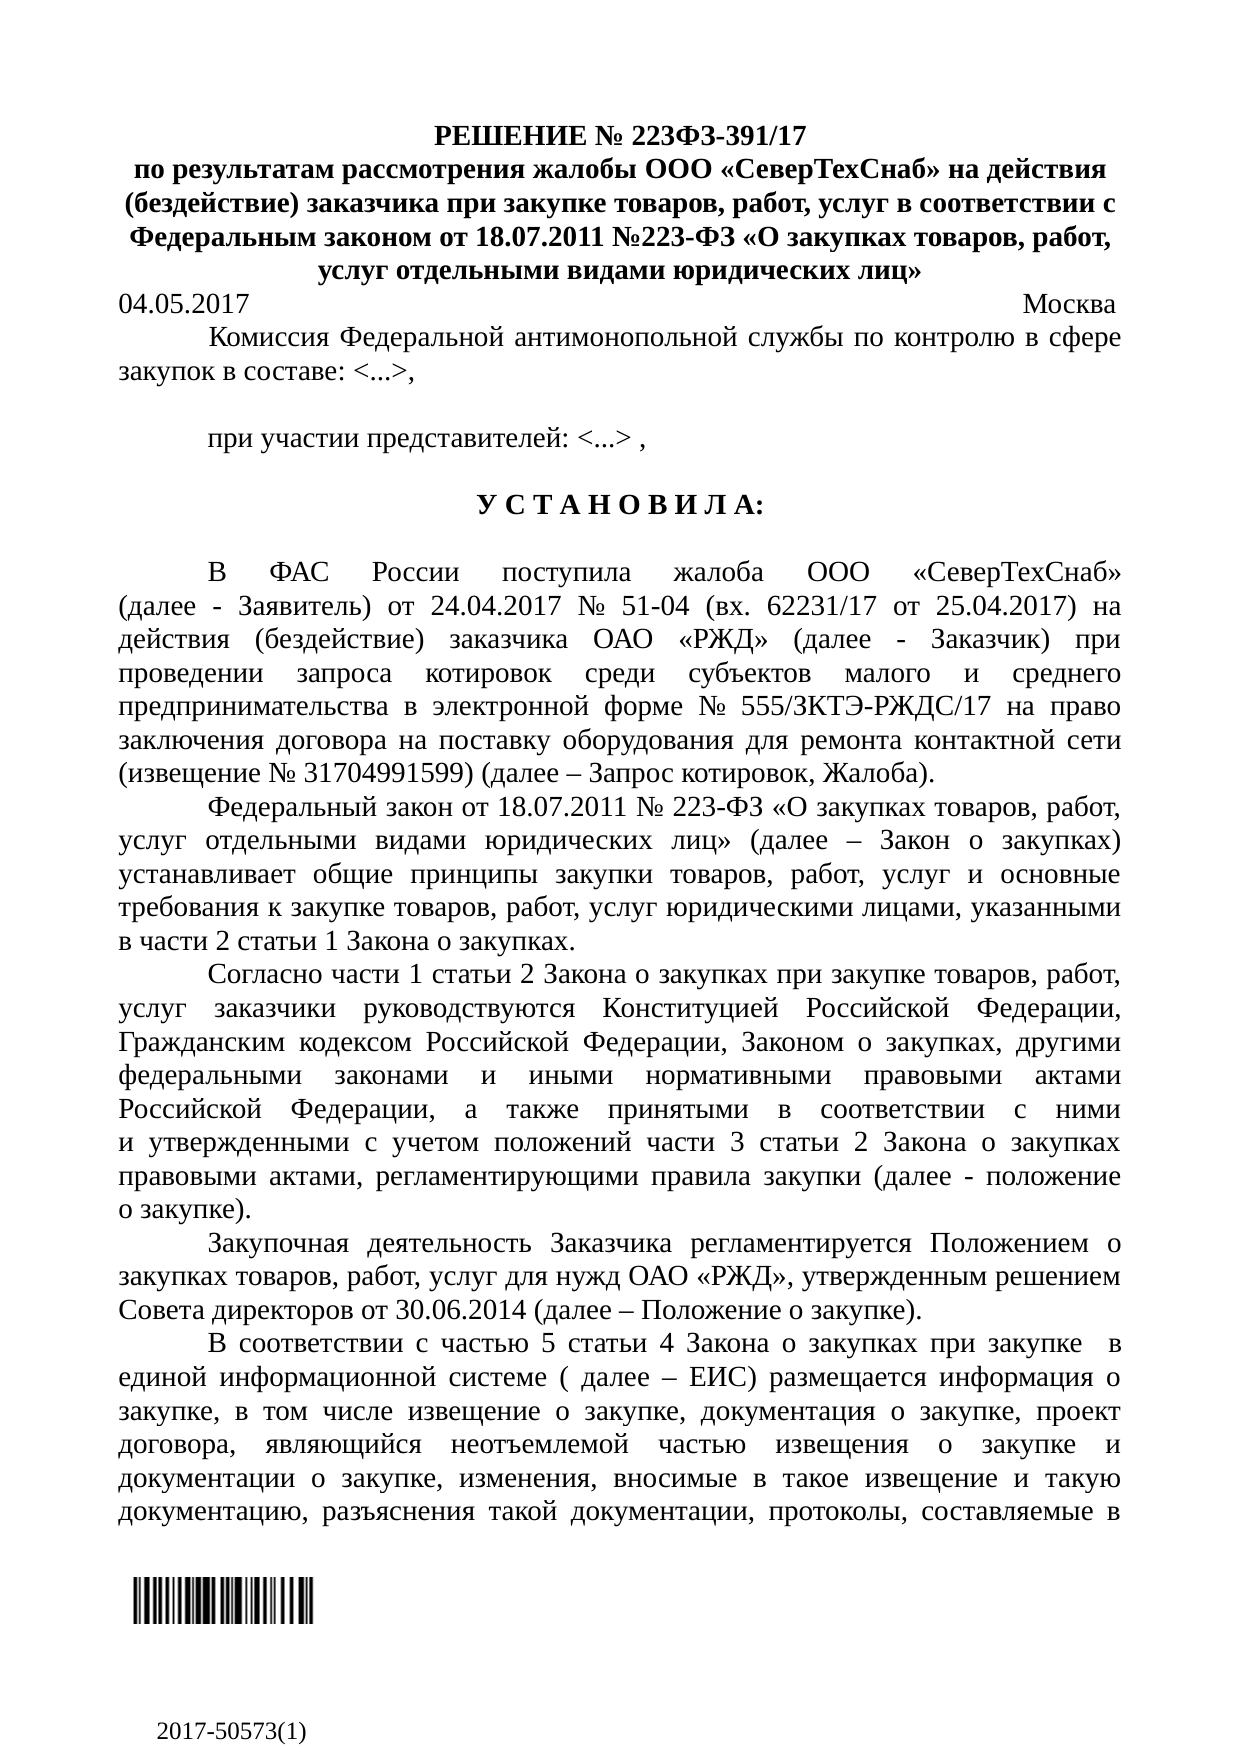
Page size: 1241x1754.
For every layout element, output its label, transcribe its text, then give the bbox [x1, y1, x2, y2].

text РЕШЕНИЕ № 223ФЗ-391/17 [118, 118, 1122, 152]
text Согласно части 1 статьи 2 Закона о закупках при закупке товаров, работ, услуг заказчики руководствуются Конституцией Российской Федерации, Гражданским кодексом Российской Федерации, Законом о закупках, другими федеральными законами и иными нормативными правовыми актами Российской Федерации, а также принятыми в соответствии с ними и утвержденными с учетом положений части 3 статьи 2 Закона о закупках правовыми актами, регламентирующими правила закупки (далее - положение о закупке). [118, 957, 1122, 1225]
text В соответствии с частью 5 статьи 4 Закона о закупках при закупке в единой информационной системе ( далее – ЕИС) размещается информация о закупке, в том числе извещение о закупке, документация о закупке, проект договора, являющийся неотъемлемой частью извещения о закупке и документации о закупке, изменения, вносимые в такое извещение и такую документацию, разъяснения такой документации, протоколы, составляемые в [118, 1326, 1122, 1527]
text при участии представителей: <...> , [118, 420, 1122, 453]
text У С Т А Н О В И Л А: [118, 487, 1122, 521]
text В ФАС России поступила жалоба ООО «СеверТехСнаб» (далее - Заявитель) от 24.04.2017 № 51-04 (вх. 62231/17 от 25.04.2017) на действия (бездействие) заказчика ОАО «РЖД» (далее - Заказчик) при проведении запроса котировок среди субъектов малого и среднего предпринимательства в электронной форме № 555/ЗКТЭ-РЖДС/17 на право заключения договора на поставку оборудования для ремонта контактной сети (извещение № 31704991599) (далее – Запрос котировок, Жалоба). [118, 554, 1122, 789]
text Федеральный закон от 18.07.2011 № 223-ФЗ «О закупках товаров, работ, услуг отдельными видами юридических лиц» (далее – Закон о закупках) устанавливает общие принципы закупки товаров, работ, услуг и основные требования к закупке товаров, работ, услуг юридическими лицами, указанными в части 2 статьи 1 Закона о закупках. [118, 789, 1122, 957]
text Закупочная деятельность Заказчика регламентируется Положением о закупках товаров, работ, услуг для нужд ОАО «РЖД», утвержденным решением Совета директоров от 30.06.2014 (далее – Положение о закупке). [118, 1225, 1122, 1326]
text 04.05.2017 Москва [118, 286, 1122, 319]
text по результатам рассмотрения жалобы ООО «СеверТехСнаб» на действия (бездействие) заказчика при закупке товаров, работ, услуг в соответствии с Федеральным законом от 18.07.2011 №223-ФЗ «О закупках товаров, работ, услуг отдельными видами юридических лиц» [118, 152, 1122, 286]
text Комиссия Федеральной антимонопольной службы по контролю в сфере закупок в составе: <...>, [118, 319, 1122, 386]
picture [118, 1577, 331, 1624]
